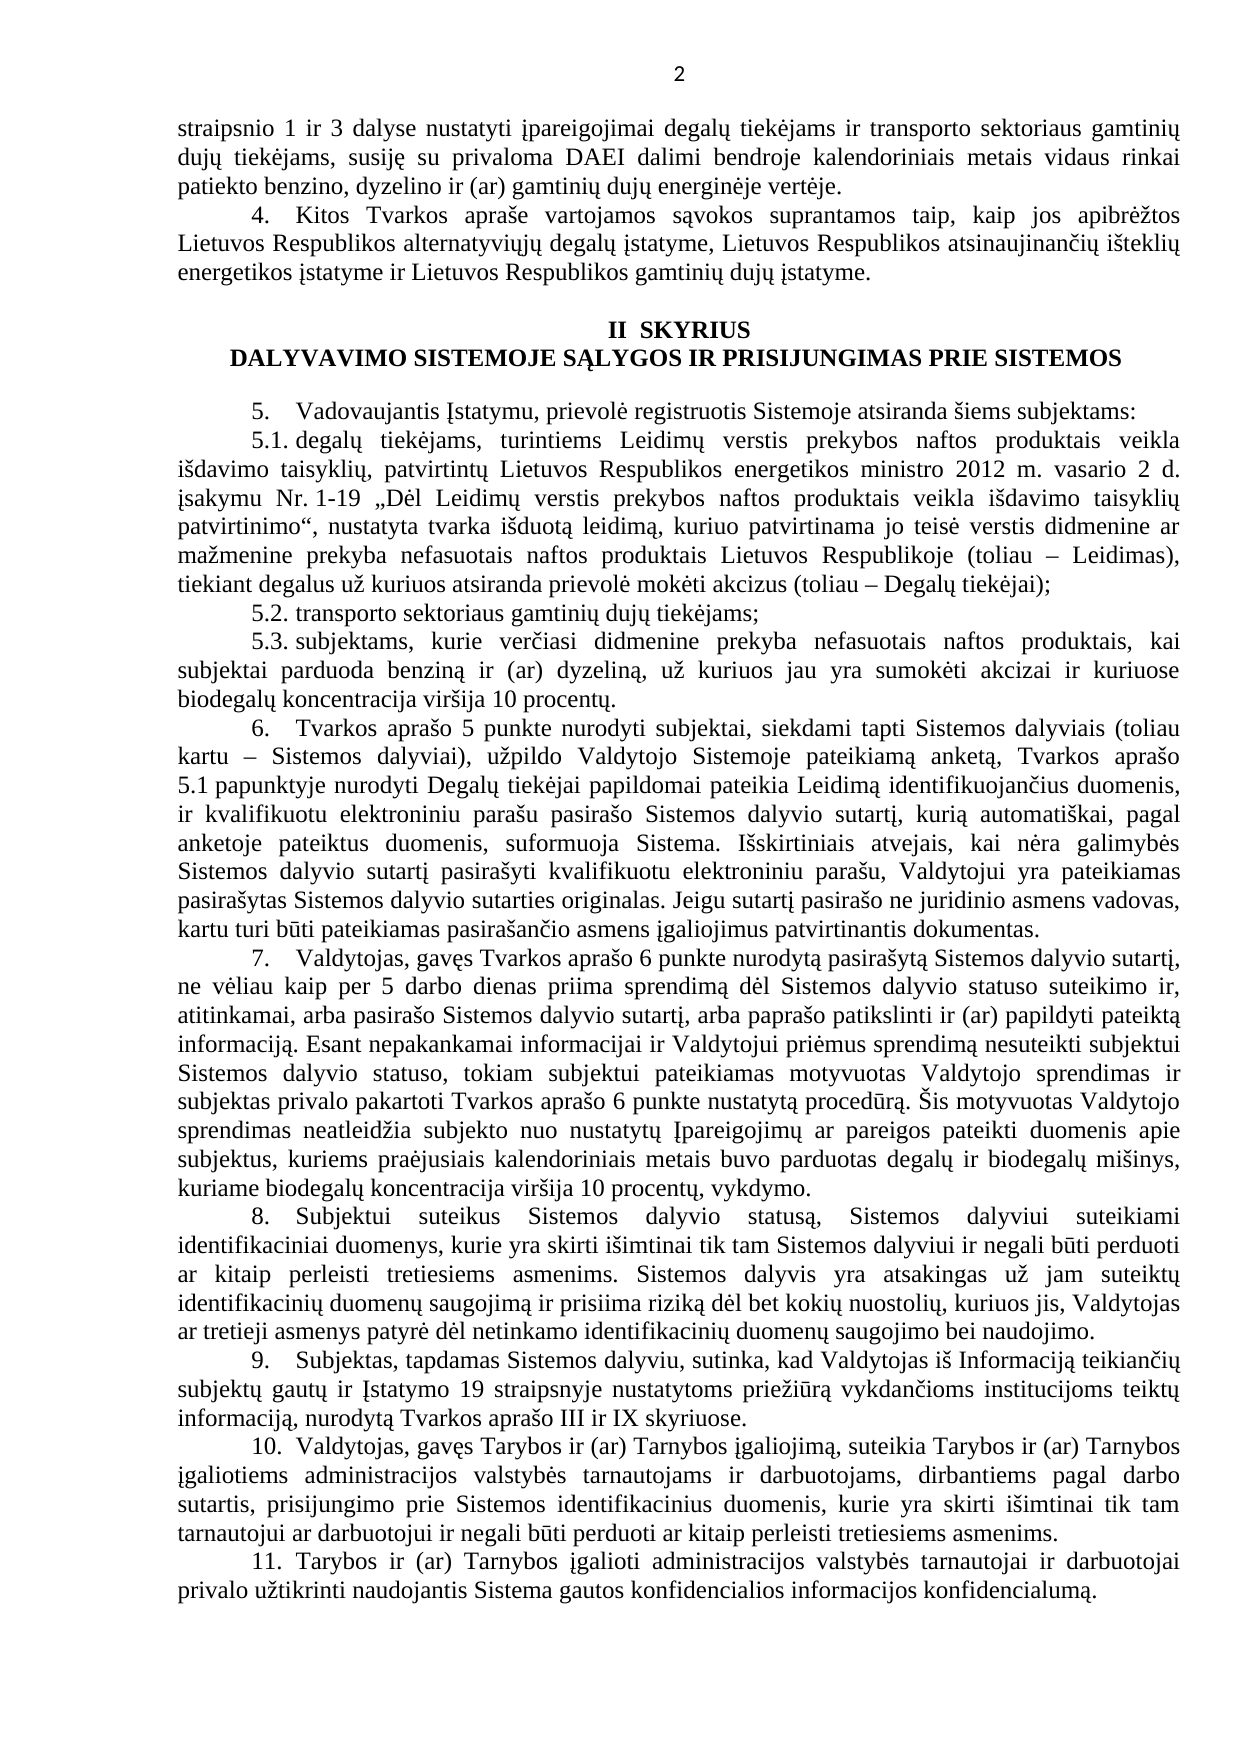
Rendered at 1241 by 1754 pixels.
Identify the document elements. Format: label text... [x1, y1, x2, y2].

text 5.2. transporto sektoriaus gamtinių dujų tiekėjams; [177, 598, 1181, 626]
text 10. Valdytojas, gavęs Tarybos ir (ar) Tarnybos įgaliojimą, suteikia Tarybos ir (ar) Tarnybos įgaliotiems administracijos valstybės tarnautojams ir darbuotojams, dirbantiems pagal darbo sutartis, prisijungimo prie Sistemos identifikacinius duomenis, kurie yra skirti išimtinai tik tam tarnautojui ar darbuotojui ir negali būti perduoti ar kitaip perleisti tretiesiems asmenims. [177, 1431, 1181, 1546]
text 6. Tvarkos aprašo 5 punkte nurodyti subjektai, siekdami tapti Sistemos dalyviais (toliau kartu – Sistemos dalyviai), užpildo Valdytojo Sistemoje pateikiamą anketą, Tvarkos aprašo 5.1 papunktyje nurodyti Degalų tiekėjai papildomai pateikia Leidimą identifikuojančius duomenis, ir kvalifikuotu elektroniniu parašu pasirašo Sistemos dalyvio sutartį, kurią automatiškai, pagal anketoje pateiktus duomenis, suformuoja Sistema. Išskirtiniais atvejais, kai nėra galimybės Sistemos dalyvio sutartį pasirašyti kvalifikuotu elektroniniu parašu, Valdytojui yra pateikiamas pasirašytas Sistemos dalyvio sutarties originalas. Jeigu sutartį pasirašo ne juridinio asmens vadovas, kartu turi būti pateikiamas pasirašančio asmens įgaliojimus patvirtinantis dokumentas. [177, 713, 1181, 943]
text 9. Subjektas, tapdamas Sistemos dalyviu, sutinka, kad Valdytojas iš Informaciją teikiančių subjektų gautų ir Įstatymo 19 straipsnyje nustatytoms priežiūrą vykdančioms institucijoms teiktų informaciją, nurodytą Tvarkos aprašo III ir IX skyriuose. [177, 1345, 1181, 1431]
text 11. Tarybos ir (ar) Tarnybos įgalioti administracijos valstybės tarnautojai ir darbuotojai privalo užtikrinti naudojantis Sistema gautos konfidencialios informacijos konfidencialumą. [177, 1546, 1181, 1604]
text 5.3. subjektams, kurie verčiasi didmenine prekyba nefasuotais naftos produktais, kai subjektai parduoda benziną ir (ar) dyzeliną, už kuriuos jau yra sumokėti akcizai ir kuriuose biodegalų koncentracija viršija 10 procentų. [177, 626, 1181, 713]
text 5. Vadovaujantis Įstatymu, prievolė registruotis Sistemoje atsiranda šiems subjektams: [177, 396, 1181, 425]
text straipsnio 1 ir 3 dalyse nustatyti įpareigojimai degalų tiekėjams ir transporto sektoriaus gamtinių dujų tiekėjams, susiję su privaloma DAEI dalimi bendroje kalendoriniais metais vidaus rinkai patiekto benzino, dyzelino ir (ar) gamtinių dujų energinėje vertėje. [177, 113, 1181, 200]
text 8. Subjektui suteikus Sistemos dalyvio statusą, Sistemos dalyviui suteikiami identifikaciniai duomenys, kurie yra skirti išimtinai tik tam Sistemos dalyviui ir negali būti perduoti ar kitaip perleisti tretiesiems asmenims. Sistemos dalyvis yra atsakingas už jam suteiktų identifikacinių duomenų saugojimą ir prisiima riziką dėl bet kokių nuostolių, kuriuos jis, Valdytojas ar tretieji asmenys patyrė dėl netinkamo identifikacinių duomenų saugojimo bei naudojimo. [177, 1201, 1181, 1345]
text 5.1. degalų tiekėjams, turintiems Leidimų verstis prekybos naftos produktais veikla išdavimo taisyklių, patvirtintų Lietuvos Respublikos energetikos ministro 2012 m. vasario 2 d. įsakymu Nr. 1‑19 „Dėl Leidimų verstis prekybos naftos produktais veikla išdavimo taisyklių patvirtinimo“, nustatyta tvarka išduotą leidimą, kuriuo patvirtinama jo teisė verstis didmenine ar mažmenine prekyba nefasuotais naftos produktais Lietuvos Respublikoje (toliau – Leidimas), tiekiant degalus už kuriuos atsiranda prievolė mokėti akcizus (toliau – Degalų tiekėjai); [177, 425, 1181, 598]
text 4. Kitos Tvarkos apraše vartojamos sąvokos suprantamos taip, kaip jos apibrėžtos Lietuvos Respublikos alternatyviųjų degalų įstatyme, Lietuvos Respublikos atsinaujinančių išteklių energetikos įstatyme ir Lietuvos Respublikos gamtinių dujų įstatyme. [177, 200, 1181, 286]
text II SKYRIUS [177, 315, 1181, 343]
text 7. Valdytojas, gavęs Tvarkos aprašo 6 punkte nurodytą pasirašytą Sistemos dalyvio sutartį, ne vėliau kaip per 5 darbo dienas priima sprendimą dėl Sistemos dalyvio statuso suteikimo ir, atitinkamai, arba pasirašo Sistemos dalyvio sutartį, arba paprašo patikslinti ir (ar) papildyti pateiktą informaciją. Esant nepakankamai informacijai ir Valdytojui priėmus sprendimą nesuteikti subjektui Sistemos dalyvio statuso, tokiam subjektui pateikiamas motyvuotas Valdytojo sprendimas ir subjektas privalo pakartoti Tvarkos aprašo 6 punkte nustatytą procedūrą. Šis motyvuotas Valdytojo sprendimas neatleidžia subjekto nuo nustatytų Įpareigojimų ar pareigos pateikti duomenis apie subjektus, kuriems praėjusiais kalendoriniais metais buvo parduotas degalų ir biodegalų mišinys, kuriame biodegalų koncentracija viršija 10 procentų, vykdymo. [177, 943, 1181, 1201]
text DALYVAVIMO SISTEMOJE SĄLYGOS IR PRISIJUNGIMAS PRIE SISTEMOS [177, 343, 1181, 372]
